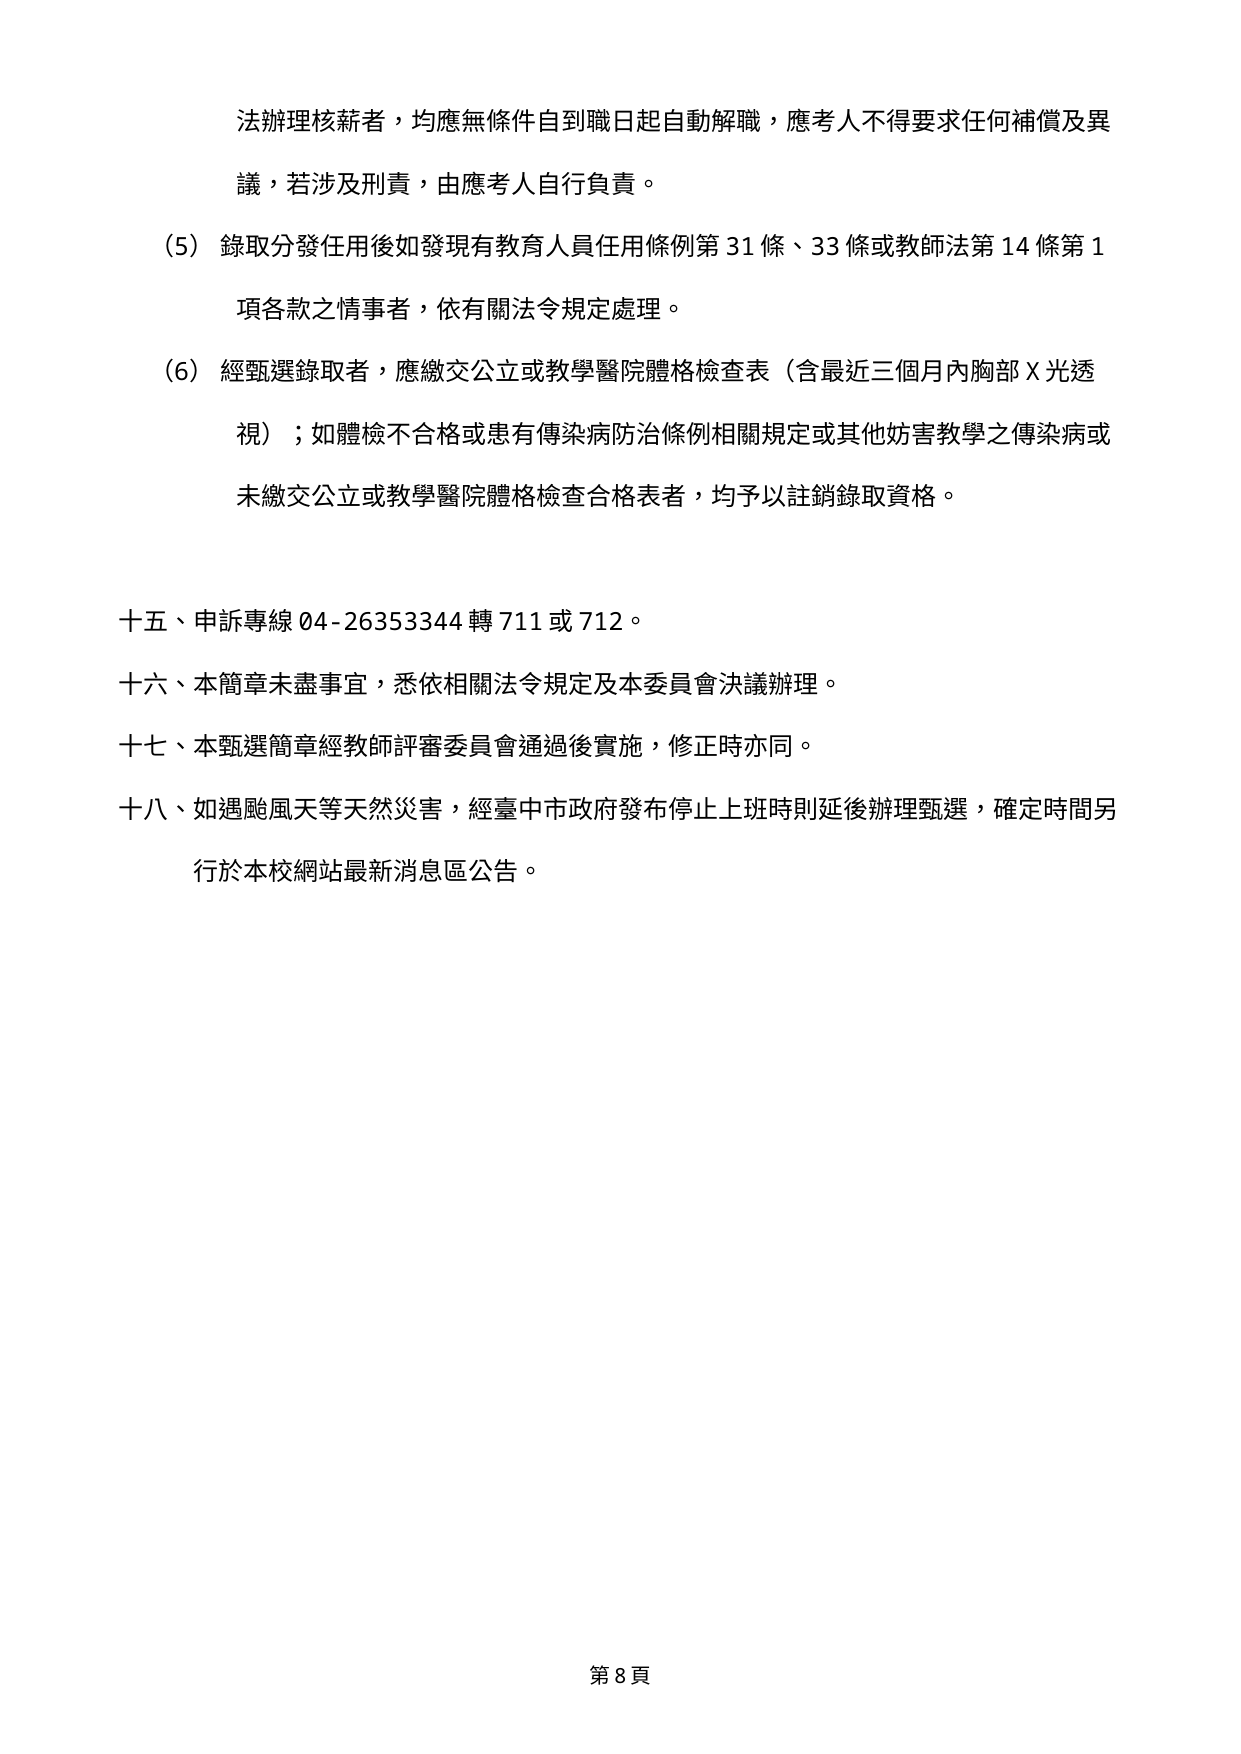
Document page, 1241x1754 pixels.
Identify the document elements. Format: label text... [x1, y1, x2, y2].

list 錄取分發任用後如發現有教育人員任用條例第31條、33條或教師法第14條第1項各款之情事者，依有關法令規定處理。 [149, 203, 1122, 328]
text 十八、如遇颱風天等天然災害，經臺中市政府發布停止上班時則延後辦理甄選，確定時間另行於本校網站最新消息區公告。 [118, 766, 1122, 891]
list 經甄選錄取者，應繳交公立或教學醫院體格檢查表（含最近三個月內胸部X光透視）；如體檢不合格或患有傳染病防治條例相關規定或其他妨害教學之傳染病或未繳交公立或教學醫院體格檢查合格表者，均予以註銷錄取資格。 [149, 328, 1122, 516]
text 十五、申訴專線04-26353344轉711或712。 [118, 578, 1122, 641]
text 十七、本甄選簡章經教師評審委員會通過後實施，修正時亦同。 [118, 703, 1122, 766]
list 法辦理核薪者，均應無條件自到職日起自動解職，應考人不得要求任何補償及異議，若涉及刑責，由應考人自行負責。 [149, 78, 1122, 203]
text 十六、本簡章未盡事宜，悉依相關法令規定及本委員會決議辦理。 [118, 641, 1122, 703]
